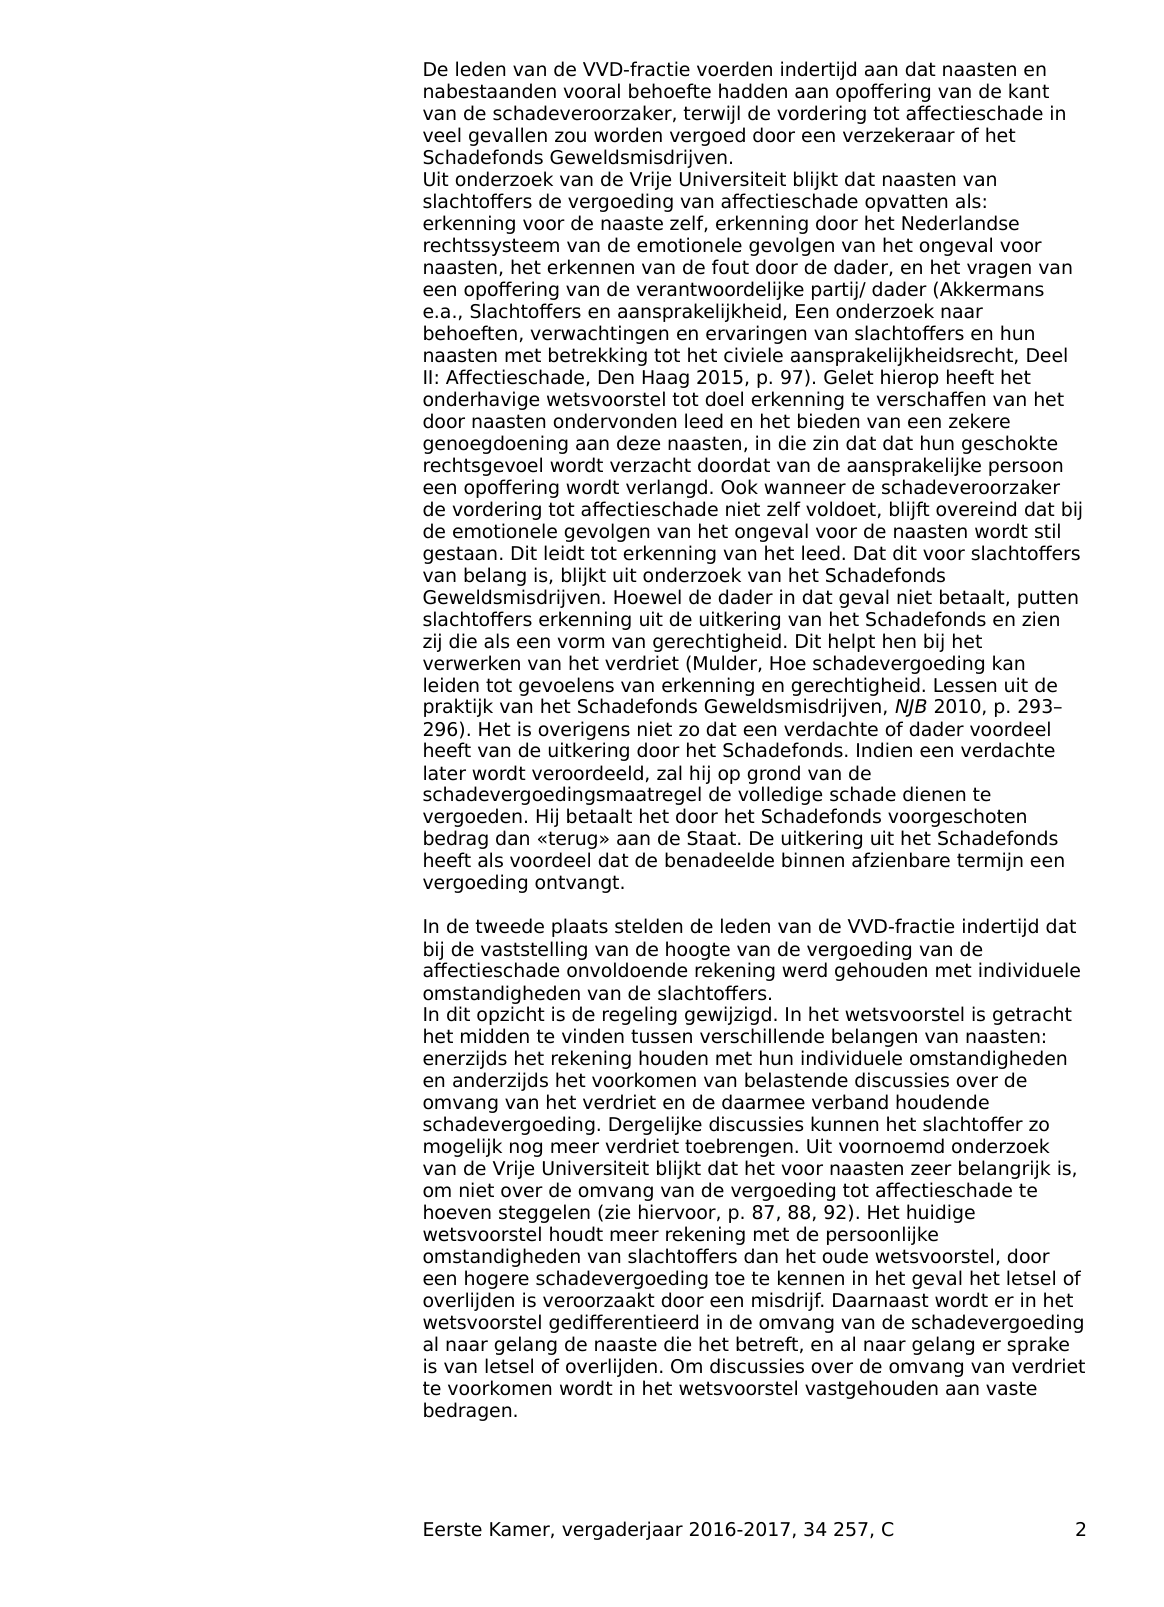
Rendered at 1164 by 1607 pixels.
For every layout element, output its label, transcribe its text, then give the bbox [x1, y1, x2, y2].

text Uit onderzoek van de Vrije Universiteit blijkt dat naasten van slachtoffers de vergoeding van affectieschade opvatten als: erkenning voor de naaste zelf, erkenning door het Nederlandse rechtssysteem van de emotionele gevolgen van het ongeval voor naasten, het erkennen van de fout door de dader, en het vragen van een opoffering van de verantwoordelijke partij/ dader (Akkermans e.a., Slachtoffers en aansprakelijkheid, Een onderzoek naar behoeften, verwachtingen en ervaringen van slachtoffers en hun naasten met betrekking tot het civiele aansprakelijkheidsrecht, Deel II: Affectieschade, Den Haag 2015, p. 97). Gelet hierop heeft het onderhavige wetsvoorstel tot doel erkenning te verschaffen van het door naasten ondervonden leed en het bieden van een zekere genoegdoening aan deze naasten, in die zin dat dat hun geschokte rechtsgevoel wordt verzacht doordat van de aansprakelijke persoon een opoffering wordt verlangd. Ook wanneer de schadeveroorzaker de vordering tot affectieschade niet zelf voldoet, blijft overeind dat bij de emotionele gevolgen van het ongeval voor de naasten wordt stil gestaan. Dit leidt tot erkenning van het leed. Dat dit voor slachtoffers van belang is, blijkt uit onderzoek van het Schadefonds Geweldsmisdrijven. Hoewel de dader in dat geval niet betaalt, putten slachtoffers erkenning uit de uitkering van het Schadefonds en zien zij die als een vorm van gerechtigheid. Dit helpt hen bij het verwerken van het verdriet (Mulder, Hoe schadevergoeding kan leiden tot gevoelens van erkenning en gerechtigheid. Lessen uit de praktijk van het Schadefonds Geweldsmisdrijven, NJB 2010, p. 293–296). Het is overigens niet zo dat een verdachte of dader voordeel heeft van de uitkering door het Schadefonds. Indien een verdachte later wordt veroordeeld, zal hij op grond van de schadevergoedingsmaatregel de volledige schade dienen te vergoeden. Hij betaalt het door het Schadefonds voorgeschoten bedrag dan «terug» aan de Staat. De uitkering uit het Schadefonds heeft als voordeel dat de benadeelde binnen afzienbare termijn een vergoeding ontvangt. [422, 169, 1087, 894]
text De leden van de VVD-fractie voerden indertijd aan dat naasten en nabestaanden vooral behoefte hadden aan opoffering van de kant van de schadeveroorzaker, terwijl de vordering tot affectieschade in veel gevallen zou worden vergoed door een verzekeraar of het Schadefonds Geweldsmisdrijven. [422, 59, 1087, 169]
text In dit opzicht is de regeling gewijzigd. In het wetsvoorstel is getracht het midden te vinden tussen verschillende belangen van naasten: enerzijds het rekening houden met hun individuele omstandigheden en anderzijds het voorkomen van belastende discussies over de omvang van het verdriet en de daarmee verband houdende schadevergoeding. Dergelijke discussies kunnen het slachtoffer zo mogelijk nog meer verdriet toebrengen. Uit voornoemd onderzoek van de Vrije Universiteit blijkt dat het voor naasten zeer belangrijk is, om niet over de omvang van de vergoeding tot affectieschade te hoeven steggelen (zie hiervoor, p. 87, 88, 92). Het huidige wetsvoorstel houdt meer rekening met de persoonlijke omstandigheden van slachtoffers dan het oude wetsvoorstel, door een hogere schadevergoeding toe te kennen in het geval het letsel of overlijden is veroorzaakt door een misdrijf. Daarnaast wordt er in het wetsvoorstel gedifferentieerd in de omvang van de schadevergoeding al naar gelang de naaste die het betreft, en al naar gelang er sprake is van letsel of overlijden. Om discussies over de omvang van verdriet te voorkomen wordt in het wetsvoorstel vastgehouden aan vaste bedragen. [422, 1004, 1087, 1422]
text In de tweede plaats stelden de leden van de VVD-fractie indertijd dat bij de vaststelling van de hoogte van de vergoeding van de affectieschade onvoldoende rekening werd gehouden met individuele omstandigheden van de slachtoffers. [422, 916, 1087, 1004]
